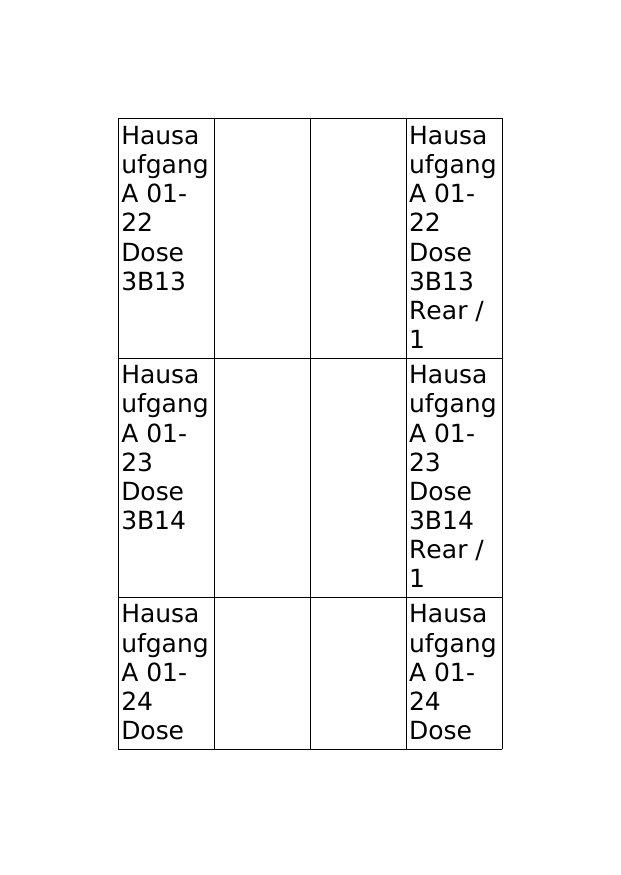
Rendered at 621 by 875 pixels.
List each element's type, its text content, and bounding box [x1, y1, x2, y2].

table_cell Hausaufgang A 01-24 Dose [407, 598, 502, 748]
table_cell [311, 119, 406, 357]
table_cell [311, 359, 406, 597]
table_cell Hausaufgang A 01-23 Dose 3B14 Rear / 1 [407, 359, 502, 597]
table_cell [215, 119, 310, 357]
table_cell Hausaufgang A 01-24 Dose [119, 598, 214, 748]
table_cell [215, 359, 310, 597]
table_cell [311, 598, 406, 748]
table_cell Hausaufgang A 01-22 Dose 3B13 [119, 119, 214, 357]
table_cell Hausaufgang A 01-22 Dose 3B13 Rear / 1 [407, 119, 502, 357]
table_cell Hausaufgang A 01-23 Dose 3B14 [119, 359, 214, 597]
table_cell [215, 598, 310, 748]
